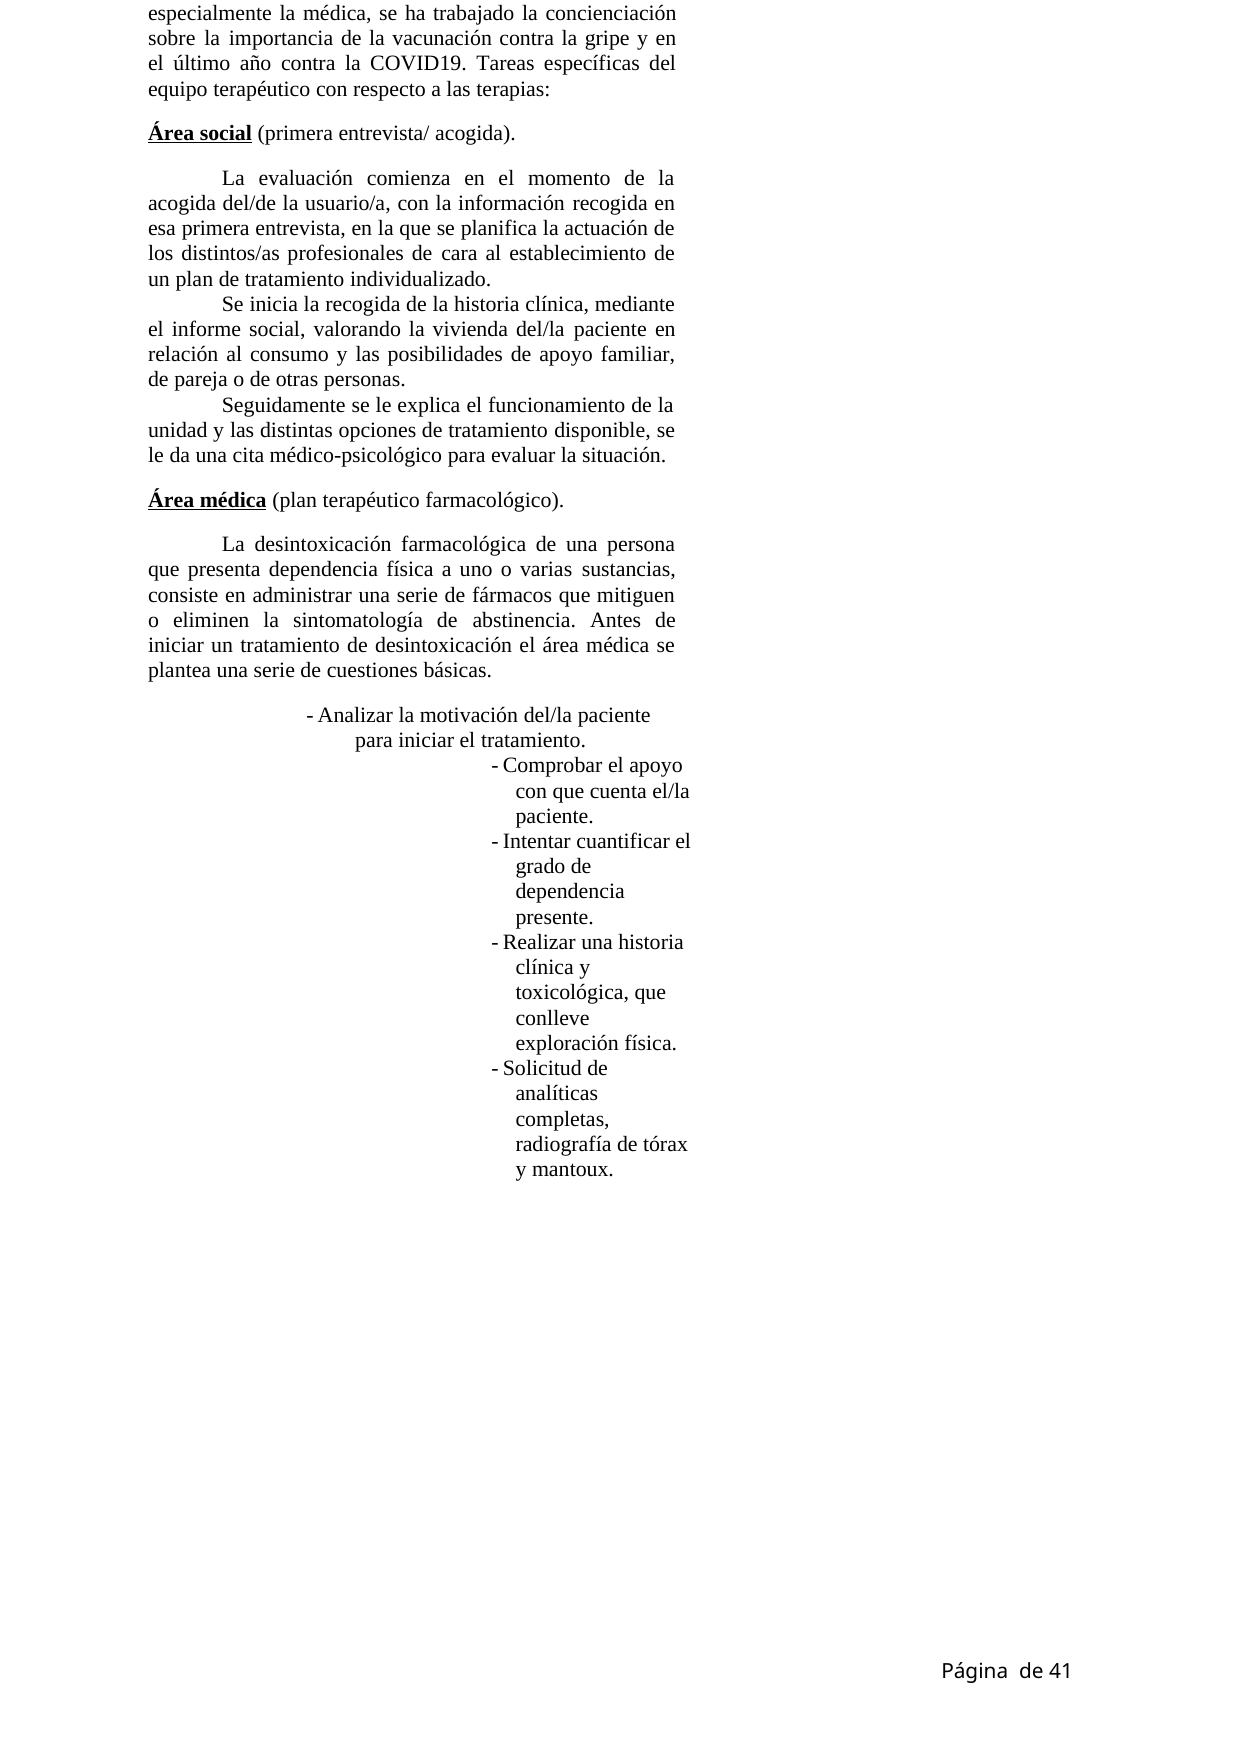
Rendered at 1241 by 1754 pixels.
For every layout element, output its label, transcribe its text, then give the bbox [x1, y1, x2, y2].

list Realizar una historia clínica y toxicológica, que conlleve exploración física. [491, 929, 693, 1055]
text Se inicia la recogida de la historia clínica, mediante el informe social, valorando la vivienda del/la paciente en relación al consumo y las posibilidades de apoyo familiar, de pareja o de otras personas. [148, 291, 675, 392]
text Seguidamente se le explica el funcionamiento de la unidad y las distintas opciones de tratamiento disponible, se le da una cita médico-psicológico para evaluar la situación. [148, 392, 675, 467]
list Solicitud de analíticas completas, radiografía de tórax y mantoux. [491, 1055, 693, 1181]
list Intentar cuantificar el grado de dependencia presente. [491, 828, 693, 929]
text especialmente la médica, se ha trabajado la concienciación sobre la importancia de la vacunación contra la gripe y en el último año contra la COVID19. Tareas específicas del equipo terapéutico con respecto a las terapias: [148, 0, 677, 101]
text Área médica (plan terapéutico farmacológico). [148, 487, 693, 512]
text La evaluación comienza en el momento de la acogida del/de la usuario/a, con la información recogida en esa primera entrevista, en la que se planifica la actuación de los distintos/as profesionales de cara al establecimiento de un plan de tratamiento individualizado. [148, 165, 675, 291]
text La desintoxicación farmacológica de una persona que presenta dependencia física a uno o varias sustancias, consiste en administrar una serie de fármacos que mitiguen o eliminen la sintomatología de abstinencia. Antes de iniciar un tratamiento de desintoxicación el área médica se plantea una serie de cuestiones básicas. [148, 531, 676, 682]
list Analizar la motivación del/la paciente para iniciar el tratamiento. [306, 702, 693, 752]
list Comprobar el apoyo con que cuenta el/la paciente. [491, 752, 693, 828]
text Área social (primera entrevista/ acogida). [148, 120, 693, 145]
